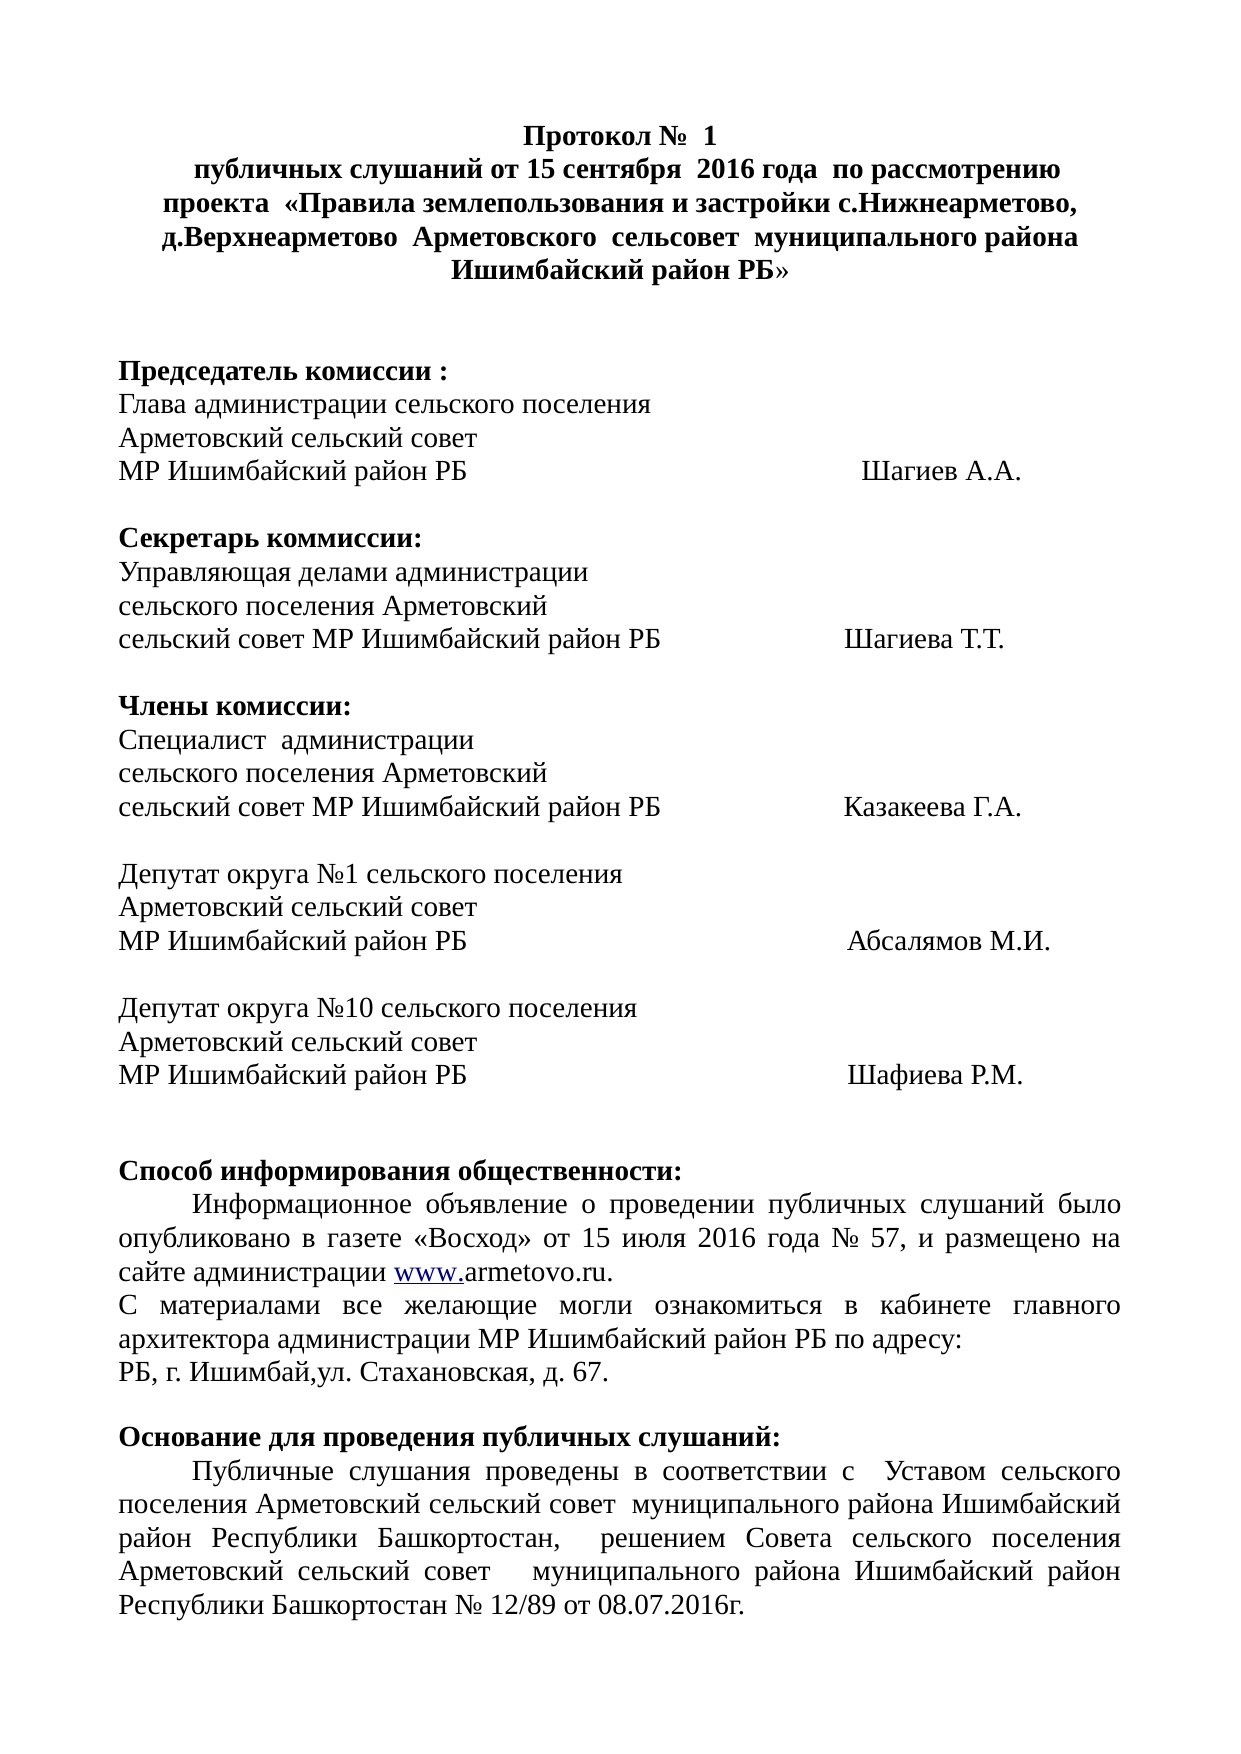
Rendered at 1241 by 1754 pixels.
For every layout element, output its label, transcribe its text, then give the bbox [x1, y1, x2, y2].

text Информационное объявление о проведении публичных слушаний было опубликовано в газете «Восход» от 15 июля 2016 года № 57, и размещено на сайте администрации www.armetovo.ru. [118, 1187, 1122, 1287]
text Специалист администрации [118, 722, 1122, 755]
text МР Ишимбайский район РБ Шагиев А.А. [118, 453, 1122, 487]
text Протокол № 1 [118, 118, 1122, 152]
text Депутат округа №10 сельского поселения [118, 990, 1122, 1024]
text сельский совет МР Ишимбайский район РБ Казакеева Г.А. [118, 789, 1122, 822]
text Арметовский сельский совет [118, 889, 1122, 923]
text Секретарь коммиссии: [118, 521, 1122, 554]
text МР Ишимбайский район РБ Шафиева Р.М. [118, 1057, 1122, 1091]
text публичных слушаний от 15 сентября 2016 года по рассмотрению проекта «Правила землепользования и застройки с.Нижнеарметово, д.Верхнеарметово Арметовского сельсовет муниципального района Ишимбайский район РБ» [118, 152, 1122, 286]
text Способ информирования общественности: [118, 1153, 1122, 1187]
text Члены комиссии: [118, 688, 1122, 722]
text Депутат округа №1 сельского поселения [118, 856, 1122, 889]
text Основание для проведения публичных слушаний: [118, 1419, 1122, 1453]
text С материалами все желающие могли ознакомиться в кабинете главного архитектора администрации МР Ишимбайский район РБ по адресу: [118, 1287, 1122, 1354]
text Арметовский сельский совет [118, 1024, 1122, 1057]
text сельский совет МР Ишимбайский район РБ Шагиева Т.Т. [118, 621, 1122, 655]
text Председатель комиссии : [118, 353, 1122, 386]
text Арметовский сельский совет [118, 420, 1122, 453]
text Глава администрации сельского поселения [118, 386, 1122, 420]
text РБ, г. Ишимбай,ул. Стахановская, д. 67. [118, 1354, 1122, 1388]
text Публичные слушания проведены в соответствии с Уставом сельского поселения Арметовский сельский совет муниципального района Ишимбайский район Республики Башкортостан, решением Совета сельского поселения Арметовский сельский совет муниципального района Ишимбайский район Республики Башкортостан № 12/89 от 08.07.2016г. [118, 1453, 1122, 1620]
text Управляющая делами администрации [118, 554, 1122, 588]
text сельского поселения Арметовский [118, 588, 1122, 621]
text МР Ишимбайский район РБ Абсалямов М.И. [118, 923, 1122, 957]
text сельского поселения Арметовский [118, 755, 1122, 789]
